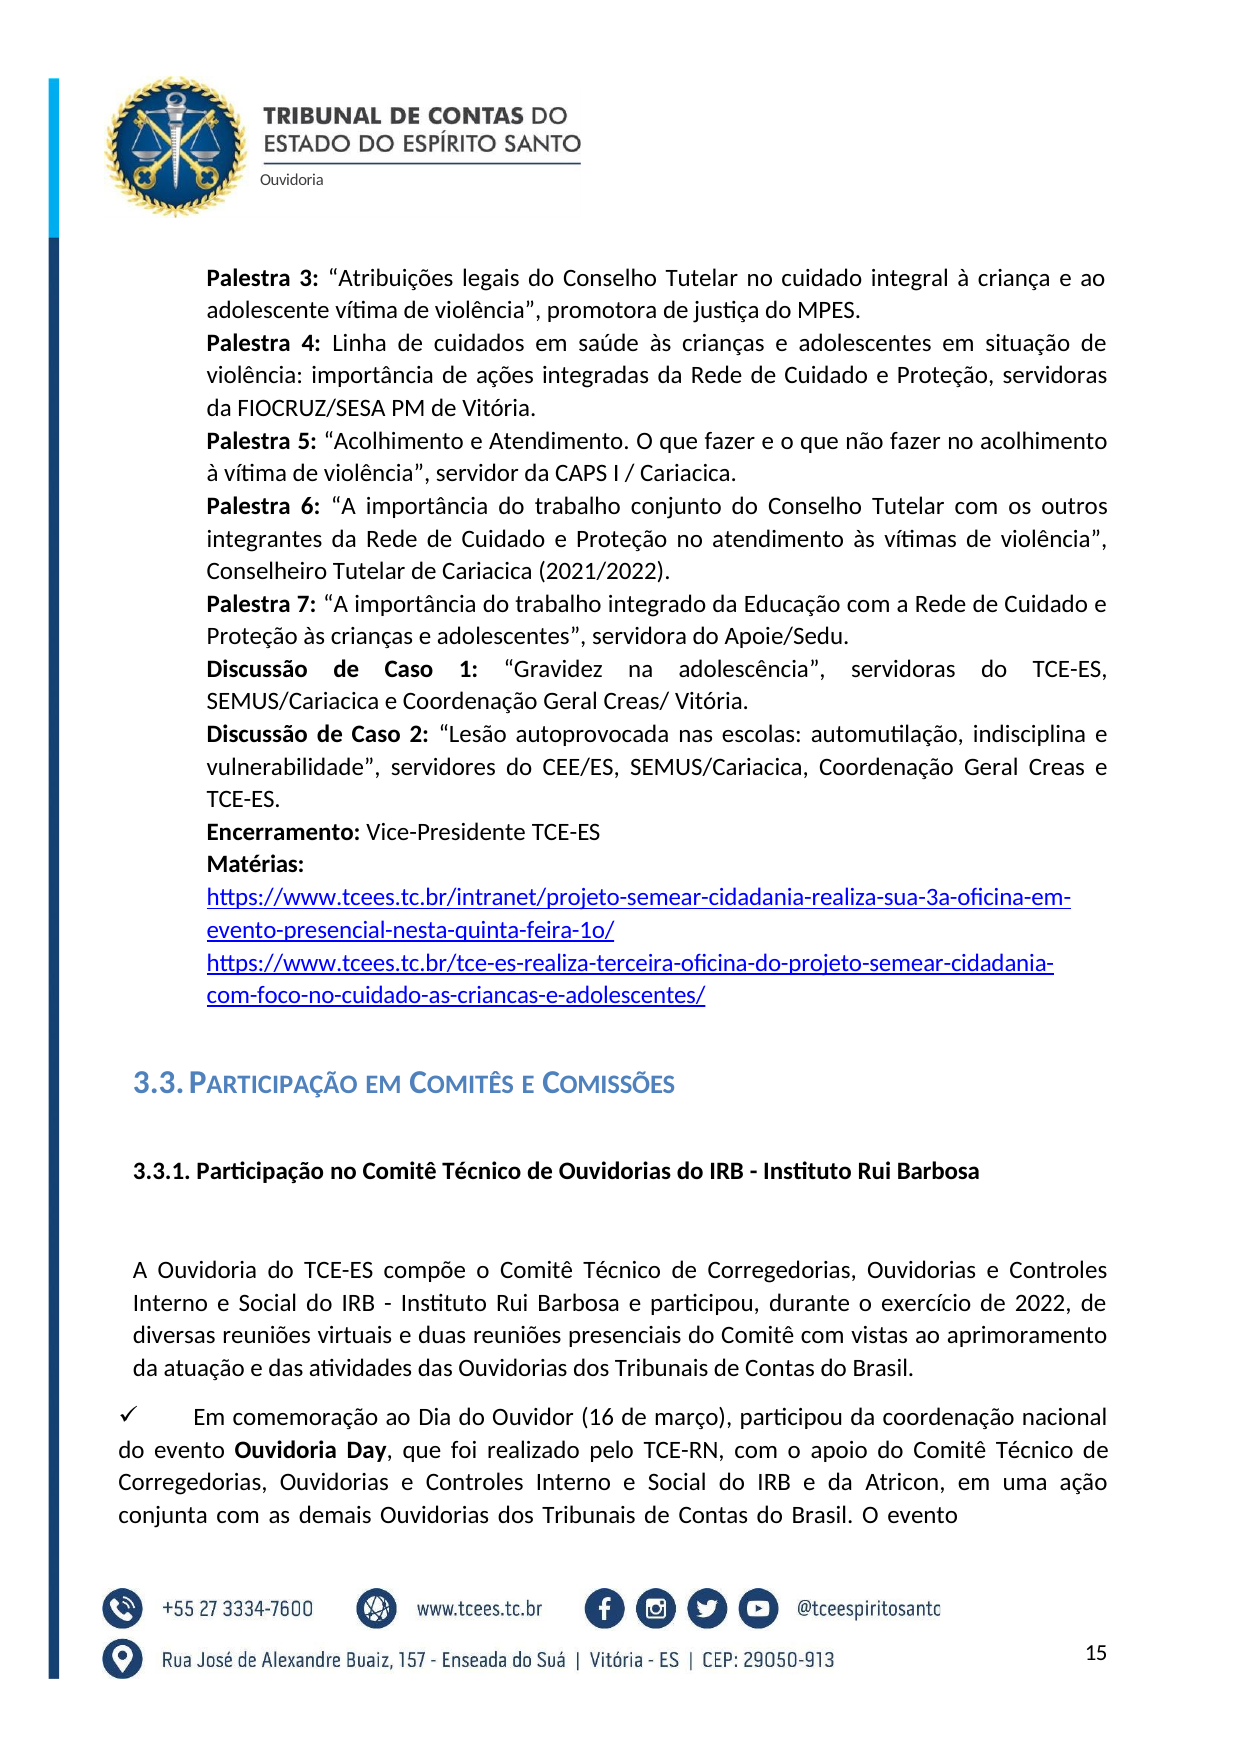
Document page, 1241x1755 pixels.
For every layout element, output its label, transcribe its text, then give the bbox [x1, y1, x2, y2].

text Palestra 4: Linha de cuidados em saúde às crianças e adolescentes em situação de violência: importância de ações integradas da Rede de Cuidado e Proteção, servidoras da FIOCRUZ/SESA PM de Vitória. [206, 327, 1108, 423]
text https://www.tcees.tc.br/tce-es-realiza-terceira-oficina-do-projeto-semear-cidadania- com-foco-no-cuidado-as-criancas-e-adolescentes/ [206, 947, 1073, 1010]
text Palestra 7: “A importância do trabalho integrado da Educação com a Rede de Cuidado e Proteção às crianças e adolescentes”, servidora do Apoie/Sedu. [206, 588, 1108, 651]
text A Ouvidoria do TCE-ES compõe o Comitê Técnico de Corregedorias, Ouvidorias e Controles Interno e Social do IRB - Instituto Rui Barbosa e participou, durante o exercício de 2022, de diversas reuniões virtuais e duas reuniões presenciais do Comitê com vistas ao aprimoramento da atuação e das atividades das Ouvidorias dos Tribunais de Contas do Brasil. [133, 1254, 1109, 1382]
text Discussão de Caso 2: “Lesão autoprovocada nas escolas: automutilação, indisciplina e vulnerabilidade”, servidores do CEE/ES, SEMUS/Cariacica, Coordenação Geral Creas e TCE-ES. [206, 718, 1108, 814]
text Discussão de Caso 1: “Gravidez na adolescência”, servidoras do TCE-ES, SEMUS/Cariacica e Coordenação Geral Creas/ Vitória. [206, 653, 1108, 716]
text Palestra 3: “Atribuições legais do Conselho Tutelar no cuidado integral à criança e ao adolescente vítima de violência”, promotora de justiça do MPES. [206, 262, 1107, 325]
list Em comemoração ao Dia do Ouvidor (16 de março), participou da coordenação nacional do evento Ouvidoria Day, que foi realizado pelo TCE-RN, com o apoio do Comitê Técnico de Corregedorias, Ouvidorias e Controles Interno e Social do IRB e da Atricon, em uma ação conjunta com as demais Ouvidorias dos Tribunais de Contas do Brasil. O evento [118, 1401, 1109, 1529]
list Participação no Comitê Técnico de Ouvidorias do IRB - Instituto Rui Barbosa [133, 1155, 1123, 1186]
text https://www.tcees.tc.br/intranet/projeto-semear-cidadania-realiza-sua-3a-oficina-em- evento-presencial-nesta-quinta-feira-1o/ [206, 882, 1090, 945]
text Encerramento: Vice-Presidente TCE-ES [206, 816, 1123, 846]
text Palestra 5: “Acolhimento e Atendimento. O que fazer e o que não fazer no acolhimento à vítima de violência”, servidor da CAPS I / Cariacica. [206, 425, 1108, 488]
subtitle Matérias: [206, 848, 1123, 879]
text Palestra 6: “A importância do trabalho conjunto do Conselho Tutelar com os outros integrantes da Rede de Cuidado e Proteção no atendimento às vítimas de violência”, Conselheiro Tutelar de Cariacica (2021/2022). [206, 490, 1108, 586]
list Participação em Comitês e Comissões [133, 1061, 1123, 1102]
